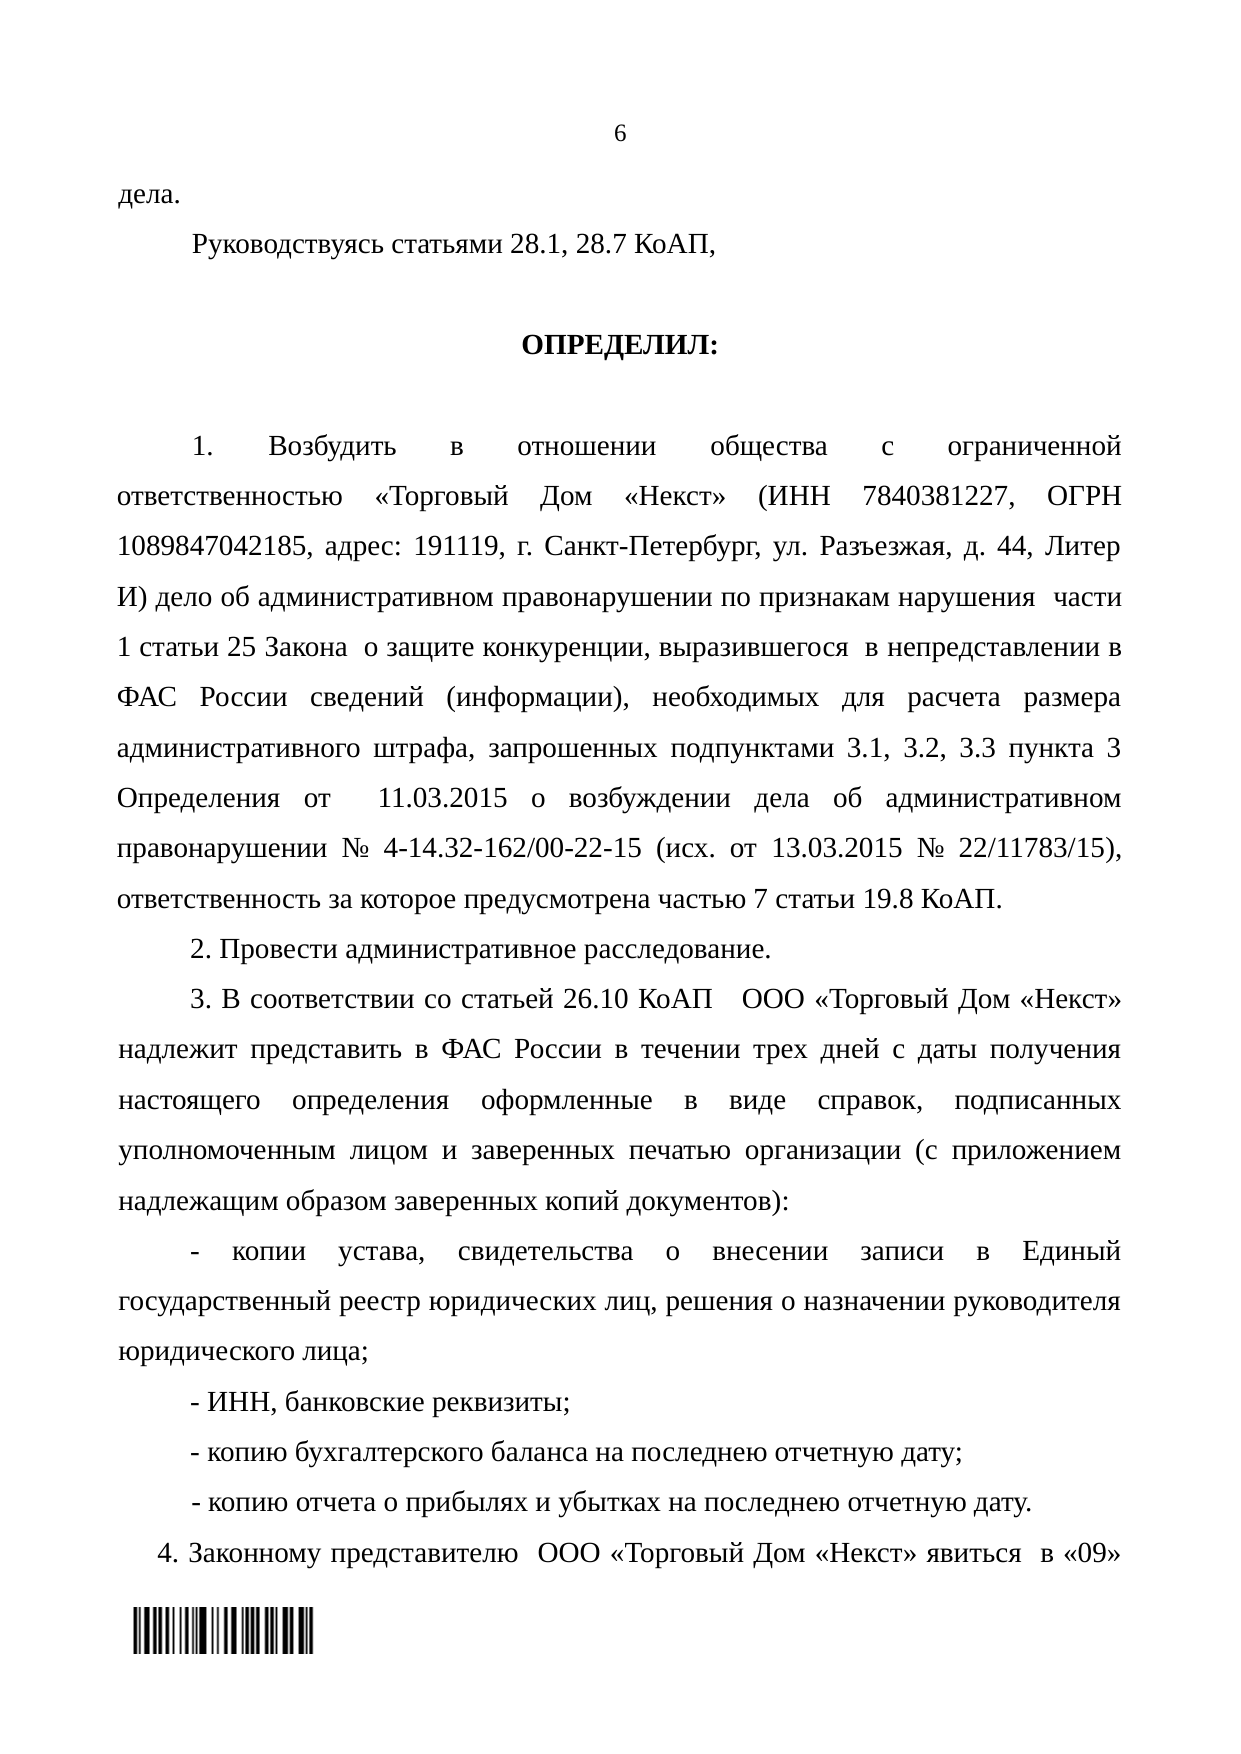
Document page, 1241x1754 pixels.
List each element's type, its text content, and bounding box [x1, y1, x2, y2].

text - ИНН, банковские реквизиты; [118, 1384, 1122, 1417]
text 2. Провести административное расследование. [118, 931, 1122, 964]
text дела. [118, 176, 1122, 210]
list 4. Законному представителю ООО «Торговый Дом «Некст» явиться в «09» [120, 1535, 1122, 1568]
picture [118, 1607, 331, 1654]
text Руководствуясь статьями 28.1, 28.7 КоАП, [118, 227, 1122, 260]
list - копию отчета о прибылях и убытках на последнею отчетную дату. [118, 1484, 1122, 1518]
list Возбудить в отношении общества с ограниченной ответственностью «Торговый Дом «Некст» (ИНН 7840381227, ОГРН 1089847042185, адрес: 191119, г. Санкт-Петербург, ул. Разъезжая, д. 44, Литер И) дело об административном правонарушении по признакам нарушения части 1 статьи 25 Закона о защите конкуренции, выразившегося в непредставлении в ФАС России сведений (информации), необходимых для расчета размера административного штрафа, запрошенных подпунктами 3.1, 3.2, 3.3 пункта 3 Определения от 11.03.2015 о возбуждении дела об административном правонарушении № 4-14.32-162/00-22-15 (исх. от 13.03.2015 № 22/11783/15), ответственность за которое предусмотрена частью 7 статьи 19.8 КоАП. [117, 428, 1122, 914]
text 3. В соответствии со статьей 26.10 КоАП ООО «Торговый Дом «Некст» надлежит представить в ФАС России в течении трех дней с даты получения настоящего определения оформленные в виде справок, подписанных уполномоченным лицом и заверенных печатью организации (с приложением надлежащим образом заверенных копий документов): [118, 981, 1122, 1216]
text - копию бухгалтерского баланса на последнею отчетную дату; [118, 1434, 1122, 1468]
text - копии устава, свидетельства о внесении записи в Единый государственный реестр юридических лиц, решения о назначении руководителя юридического лица; [118, 1233, 1122, 1367]
text ОПРЕДЕЛИЛ: [118, 327, 1122, 361]
